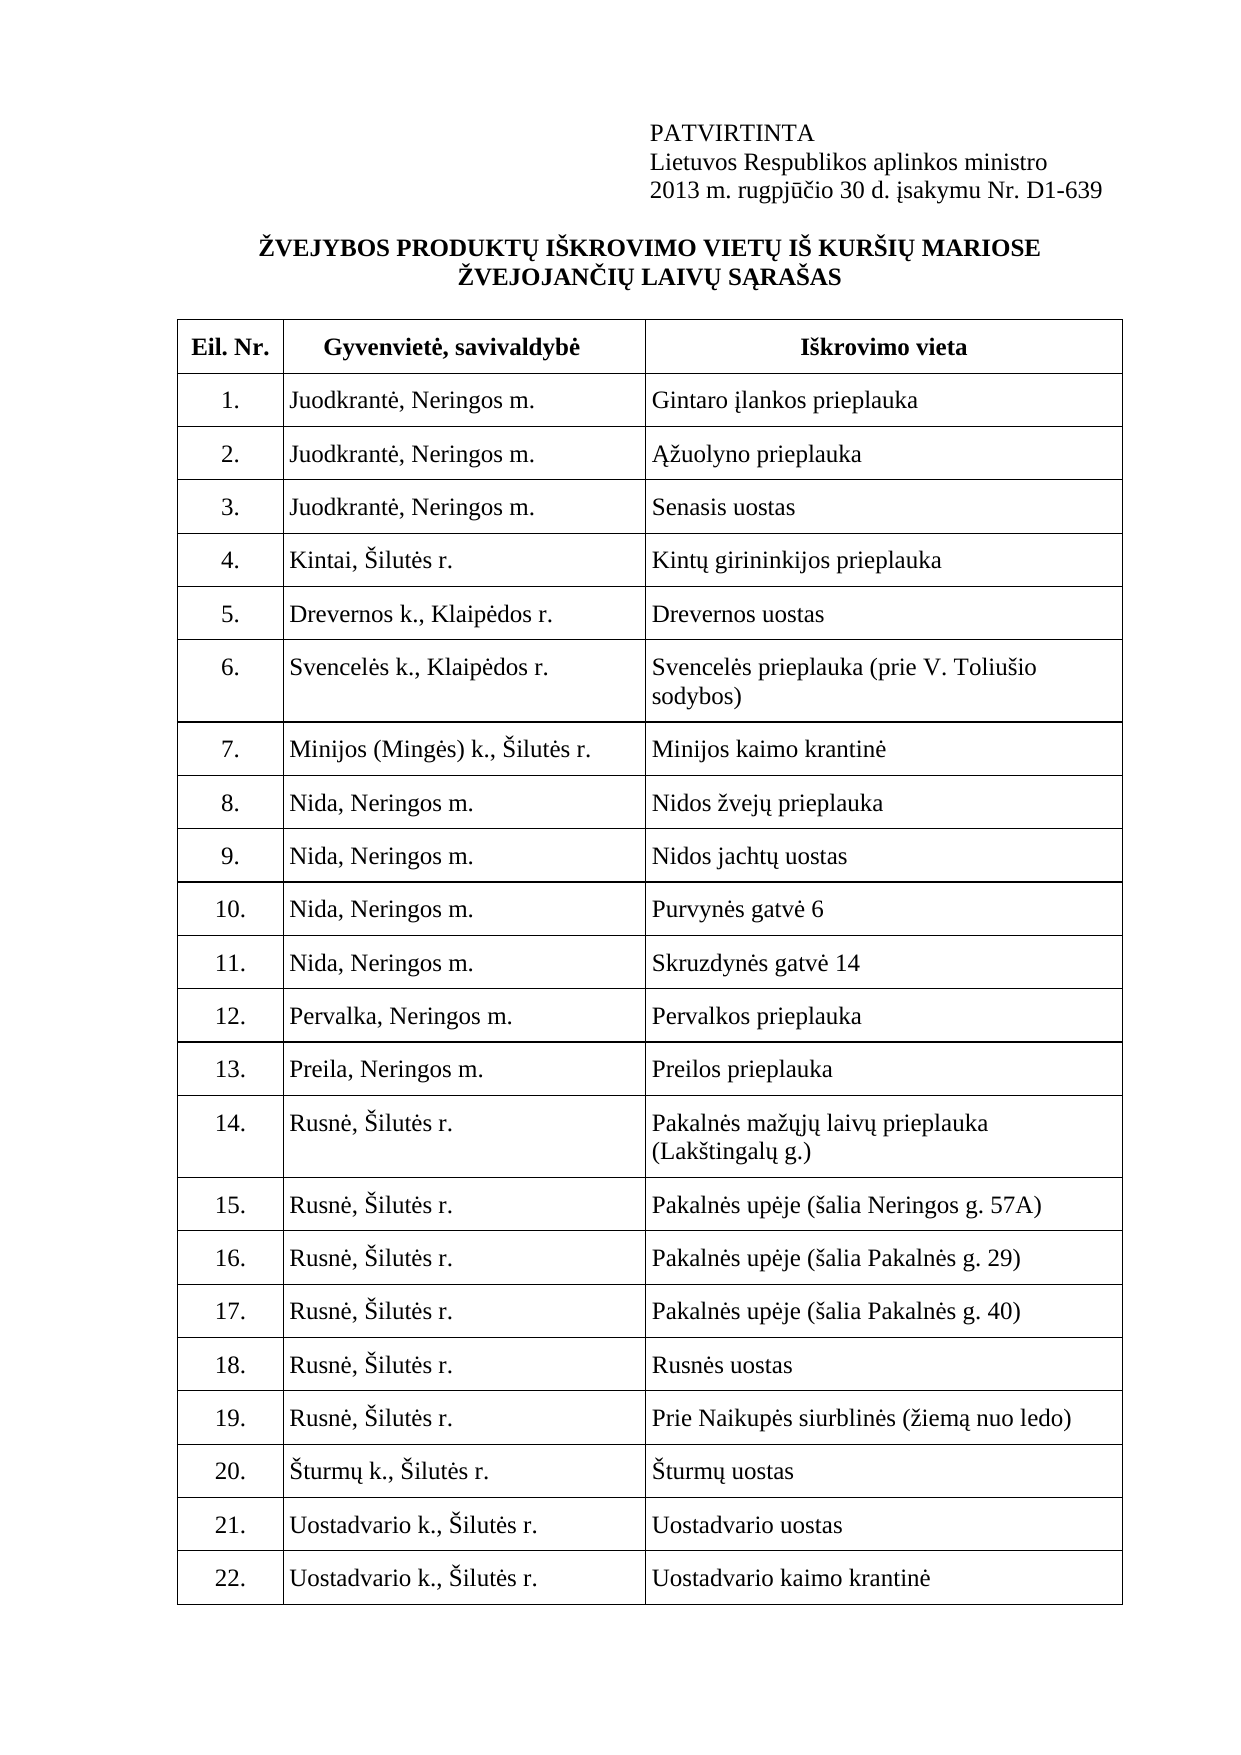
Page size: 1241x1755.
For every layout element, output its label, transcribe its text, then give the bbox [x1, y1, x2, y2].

table_cell Rusnė, Šilutės r. [284, 1285, 645, 1337]
table_cell Skruzdynės gatvė 14 [646, 936, 1122, 988]
table_cell Juodkrantė, Neringos m. [284, 374, 645, 426]
table_cell Ąžuolyno prieplauka [646, 427, 1122, 479]
table_cell Drevernos uostas [646, 587, 1122, 639]
table_cell Šturmų uostas [646, 1445, 1122, 1497]
table_cell Rusnė, Šilutės r. [284, 1391, 645, 1443]
table_cell Kintų girininkijos prieplauka [646, 534, 1122, 586]
table_cell Juodkrantė, Neringos m. [284, 480, 645, 533]
table_cell Purvynės gatvė 6 [646, 883, 1122, 935]
table_cell Uostadvario k., Šilutės r. [284, 1551, 645, 1603]
table_cell Svencelės prieplauka (prie V. Toliušio sodybos) [646, 640, 1122, 721]
table_cell Pakalnės upėje (šalia Pakalnės g. 29) [646, 1231, 1122, 1283]
table_cell Senasis uostas [646, 480, 1122, 533]
table_cell 6. [178, 640, 283, 721]
table_cell pervalka, Neringos m. [284, 989, 645, 1041]
table_cell Preila, Neringos m. [284, 1043, 645, 1095]
table_cell Kintai, Šilutės r. [284, 534, 645, 586]
table_cell Uostadvario uostas [646, 1498, 1122, 1550]
table_cell 9. [178, 829, 283, 881]
table_cell Uostadvario kaimo krantinė [646, 1551, 1122, 1603]
table_cell Rusnė, Šilutės r. [284, 1338, 645, 1390]
table_cell Pakalnės mažųjų laivų prieplauka (Lakštingalų g.) [646, 1096, 1122, 1177]
table_cell 3. [178, 480, 283, 533]
table_cell 2. [178, 427, 283, 479]
table_cell Preilos prieplauka [646, 1043, 1122, 1095]
table_header Iškrovimo vieta [646, 320, 1122, 373]
table_cell Prie Naikupės siurblinės (žiemą nuo ledo) [646, 1391, 1122, 1443]
table_cell 4. [178, 534, 283, 586]
table_cell 22. [178, 1551, 283, 1603]
text patvirtinta [649, 118, 1122, 147]
table_cell Šturmų k., Šilutės r. [284, 1445, 645, 1497]
table_cell 19. [178, 1391, 283, 1443]
table_cell 15. [178, 1178, 283, 1230]
table_cell Minijos kaimo krantinė [646, 723, 1122, 775]
table_cell Uostadvario k., Šilutės r. [284, 1498, 645, 1550]
table_cell Pakalnės upėje (šalia Neringos g. 57A) [646, 1178, 1122, 1230]
table_cell 21. [178, 1498, 283, 1550]
table_cell 7. [178, 723, 283, 775]
table_cell 13. [178, 1043, 283, 1095]
table_cell Nida, Neringos m. [284, 883, 645, 935]
table_cell 18. [178, 1338, 283, 1390]
table_cell 20. [178, 1445, 283, 1497]
table_cell 10. [178, 883, 283, 935]
table_cell Pakalnės upėje (šalia Pakalnės g. 40) [646, 1285, 1122, 1337]
table_cell 1. [178, 374, 283, 426]
table_cell 12. [178, 989, 283, 1041]
table_header Gyvenvietė, savivaldybė [284, 320, 645, 373]
table_cell Gintaro įlankos prieplauka [646, 374, 1122, 426]
table_cell Nida, Neringos m. [284, 936, 645, 988]
table_cell Drevernos k., Klaipėdos r. [284, 587, 645, 639]
table_cell Pervalkos prieplauka [646, 989, 1122, 1041]
table_cell 14. [178, 1096, 283, 1177]
table_cell 16. [178, 1231, 283, 1283]
table_cell Rusnės uostas [646, 1338, 1122, 1390]
table_cell Rusnė, Šilutės r. [284, 1096, 645, 1177]
table_cell 8. [178, 776, 283, 828]
text 2013 m. rugpjūčio 30 d. įsakymu Nr. D1-639 [649, 176, 1122, 204]
table_cell Rusnė, Šilutės r. [284, 1178, 645, 1230]
table_cell 5. [178, 587, 283, 639]
text Lietuvos respublikos aplinkos ministro [649, 147, 1122, 176]
table_cell Minijos (Mingės) k., Šilutės r. [284, 723, 645, 775]
table_cell Juodkrantė, Neringos m. [284, 427, 645, 479]
table_cell Nidos žvejų prieplauka [646, 776, 1122, 828]
table_cell Nida, Neringos m. [284, 776, 645, 828]
table_cell Nida, Neringos m. [284, 829, 645, 881]
table_cell 17. [178, 1285, 283, 1337]
table_cell Nidos jachtų uostas [646, 829, 1122, 881]
table_cell Svencelės k., Klaipėdos r. [284, 640, 645, 721]
table_cell Rusnė, Šilutės r. [284, 1231, 645, 1283]
text žVEJYBOS produktų iškrovimo VIETŲ IŠ KURŠIŲ MARIOSE ŽVEJOJANČIŲ LAIVŲ sąrašas [177, 233, 1122, 291]
table_cell 11. [178, 936, 283, 988]
table_header Eil. Nr. [178, 320, 283, 373]
